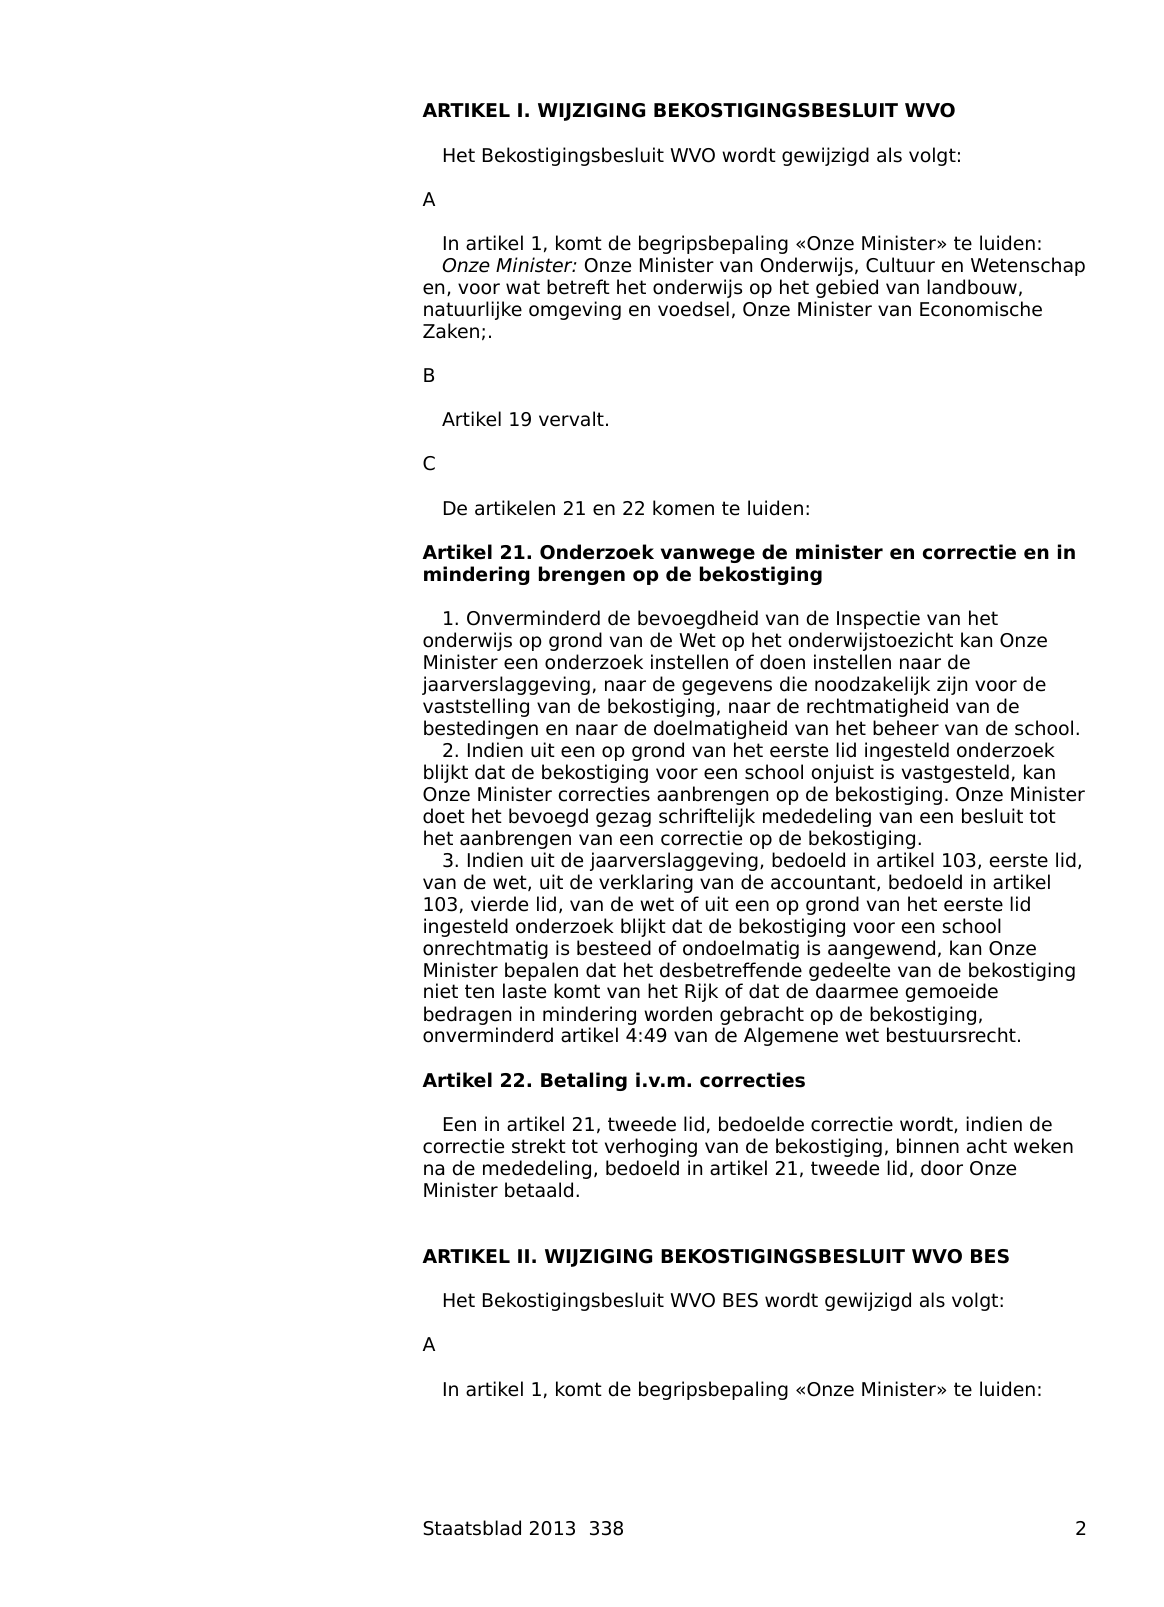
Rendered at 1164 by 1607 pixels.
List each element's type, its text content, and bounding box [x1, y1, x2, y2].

text In artikel 1, komt de begripsbepaling «Onze Minister» te luiden: [422, 233, 1087, 255]
text Het Bekostigingsbesluit WVO BES wordt gewijzigd als volgt: [422, 1290, 1087, 1312]
text 1. Onverminderd de bevoegdheid van de Inspectie van het onderwijs op grond van de Wet op het onderwijstoezicht kan Onze Minister een onderzoek instellen of doen instellen naar de jaarverslaggeving, naar de gegevens die noodzakelijk zijn voor de vaststelling van de bekostiging, naar de rechtmatigheid van de bestedingen en naar de doelmatigheid van het beheer van de school. [422, 608, 1087, 740]
text De artikelen 21 en 22 komen te luiden: [422, 497, 1087, 519]
text A [422, 1334, 1087, 1356]
subtitle Artikel 21. Onderzoek vanwege de minister en correctie en in mindering brengen op de bekostiging [422, 542, 1087, 586]
text B [422, 365, 1087, 387]
text Artikel 19 vervalt. [422, 409, 1087, 431]
subtitle ARTIKEL I. WIJZIGING BEKOSTIGINGSBESLUIT WVO [422, 100, 1087, 122]
text C [422, 453, 1087, 475]
text 2. Indien uit een op grond van het eerste lid ingesteld onderzoek blijkt dat de bekostiging voor een school onjuist is vastgesteld, kan Onze Minister correcties aanbrengen op de bekostiging. Onze Minister doet het bevoegd gezag schriftelijk mededeling van een besluit tot het aanbrengen van een correctie op de bekostiging. [422, 740, 1087, 849]
text 3. Indien uit de jaarverslaggeving, bedoeld in artikel 103, eerste lid, van de wet, uit de verklaring van de accountant, bedoeld in artikel 103, vierde lid, van de wet of uit een op grond van het eerste lid ingesteld onderzoek blijkt dat de bekostiging voor een school onrechtmatig is besteed of ondoelmatig is aangewend, kan Onze Minister bepalen dat het desbetreffende gedeelte van de bekostiging niet ten laste komt van het Rijk of dat de daarmee gemoeide bedragen in mindering worden gebracht op de bekostiging, onverminderd artikel 4:49 van de Algemene wet bestuursrecht. [422, 849, 1087, 1047]
text Het Bekostigingsbesluit WVO wordt gewijzigd als volgt: [422, 144, 1087, 167]
text A [422, 189, 1087, 211]
subtitle Artikel 22. Betaling i.v.m. correcties [422, 1069, 1087, 1092]
text In artikel 1, komt de begripsbepaling «Onze Minister» te luiden: [422, 1378, 1087, 1401]
subtitle ARTIKEL II. WIJZIGING BEKOSTIGINGSBESLUIT WVO BES [422, 1246, 1087, 1268]
text Onze Minister: Onze Minister van Onderwijs, Cultuur en Wetenschap en, voor wat betreft het onderwijs op het gebied van landbouw, natuurlijke omgeving en voedsel, Onze Minister van Economische Zaken;. [422, 255, 1087, 343]
text Een in artikel 21, tweede lid, bedoelde correctie wordt, indien de correctie strekt tot verhoging van de bekostiging, binnen acht weken na de mededeling, bedoeld in artikel 21, tweede lid, door Onze Minister betaald. [422, 1114, 1087, 1202]
